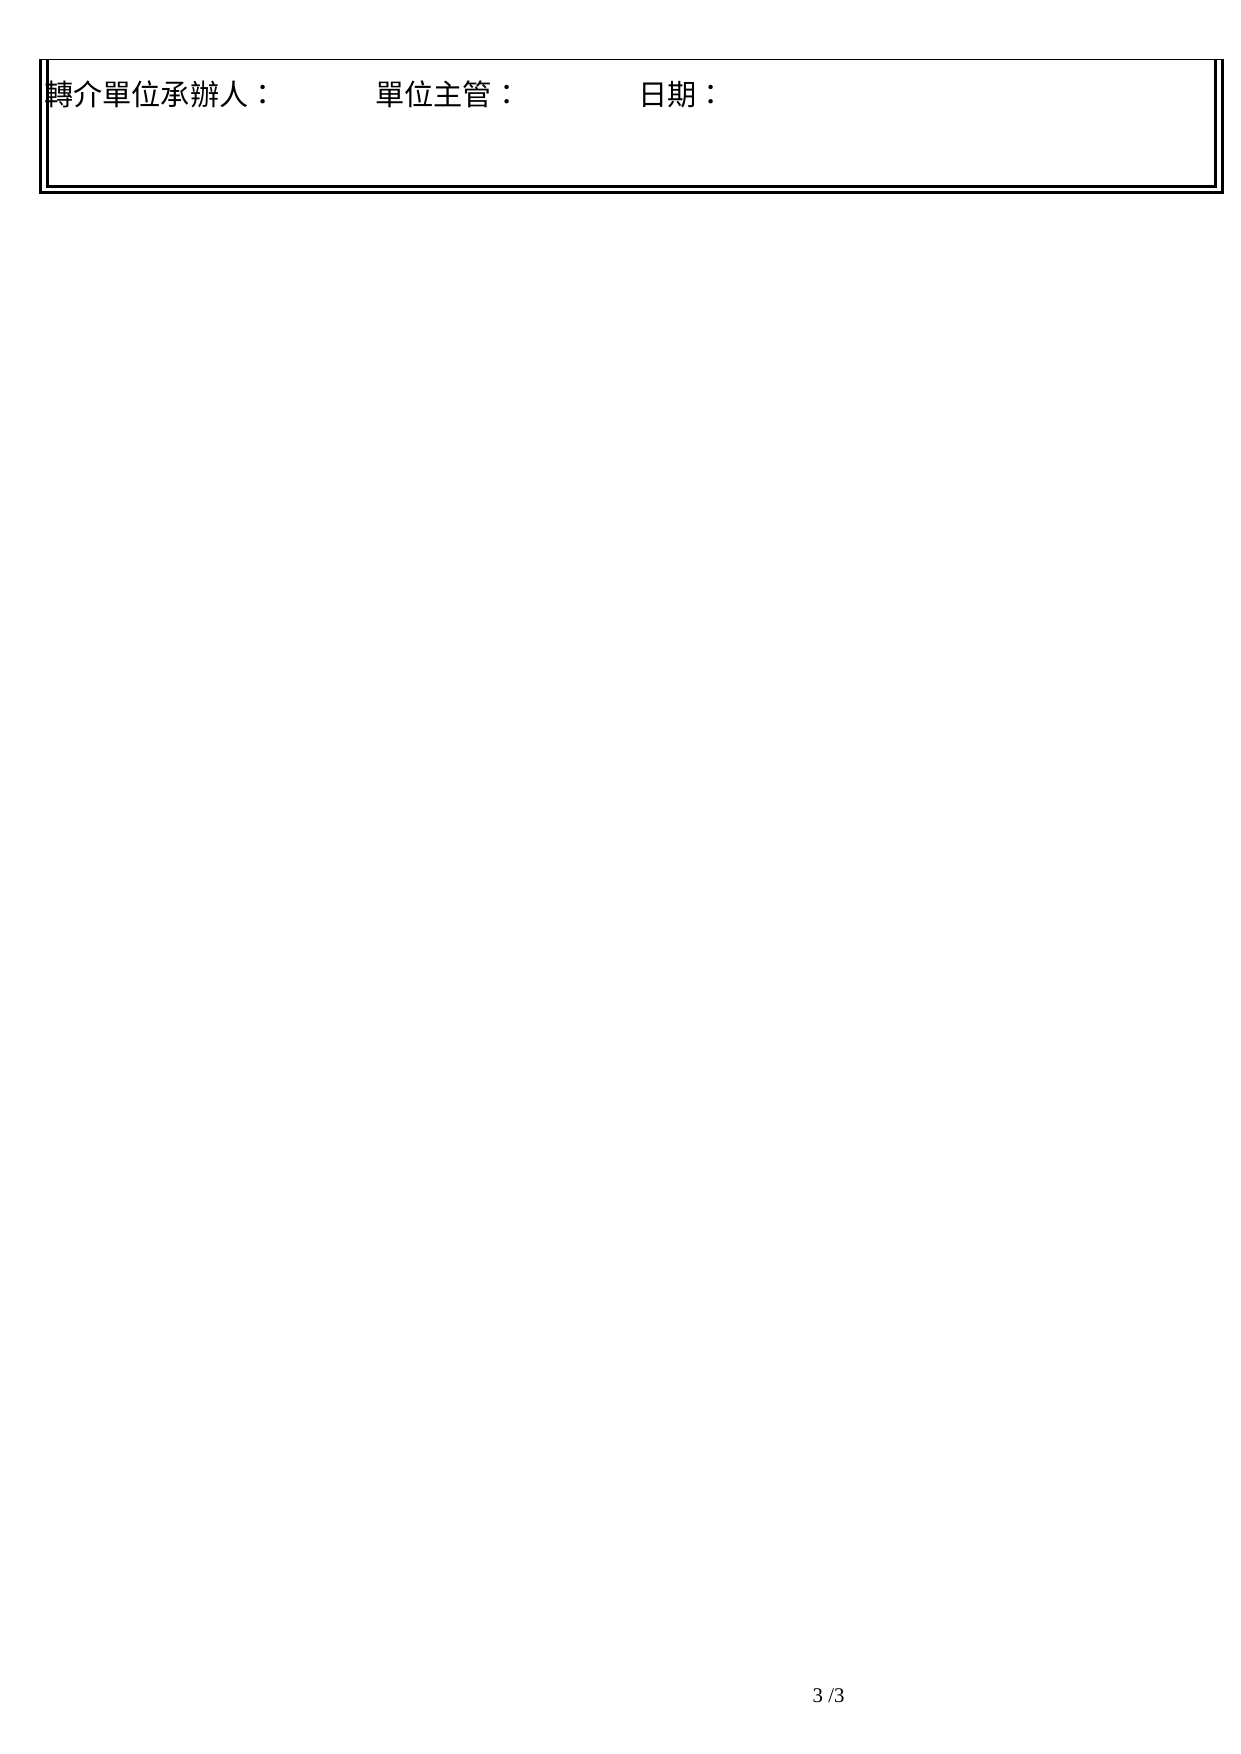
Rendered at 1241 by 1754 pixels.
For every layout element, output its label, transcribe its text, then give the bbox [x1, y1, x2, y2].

table_cell 轉介單位承辦人： 單位主管： 日期： [49, 60, 1214, 185]
